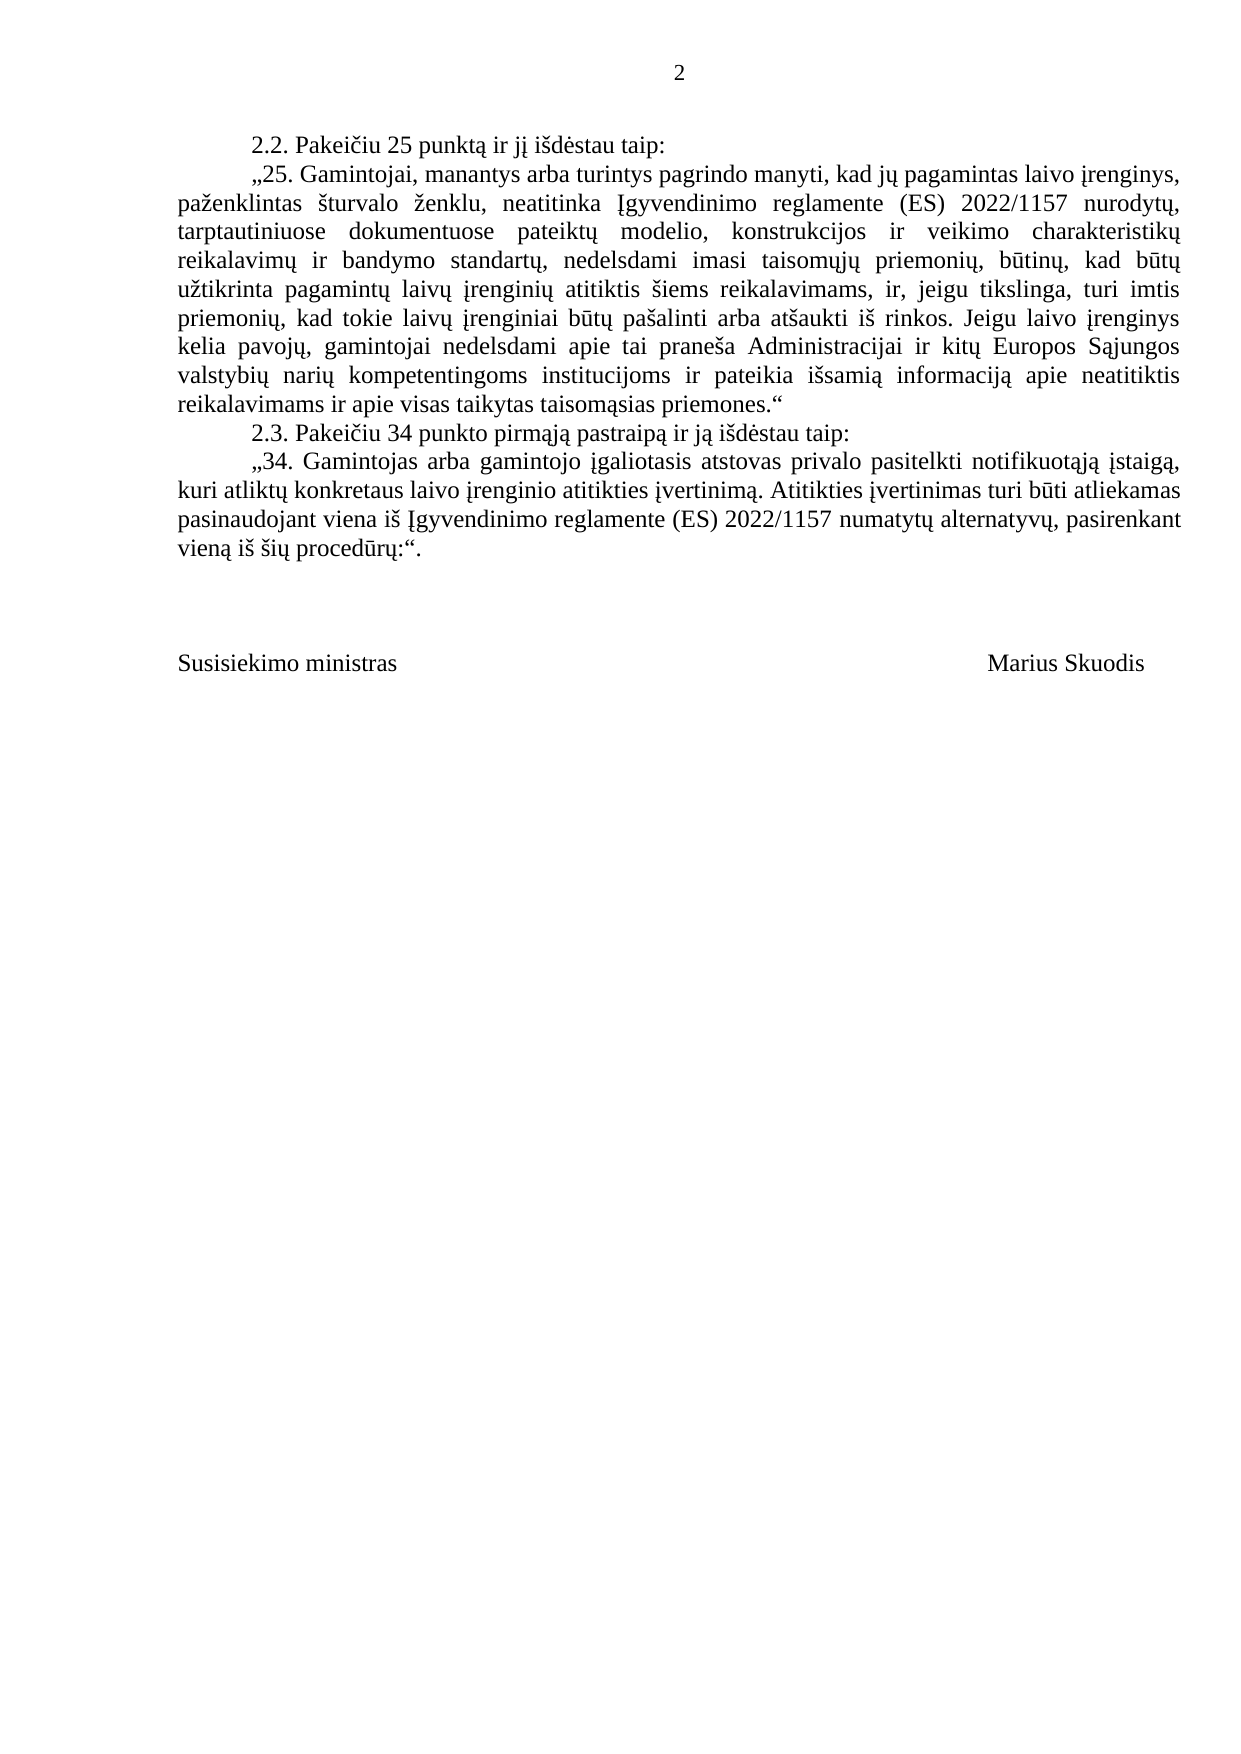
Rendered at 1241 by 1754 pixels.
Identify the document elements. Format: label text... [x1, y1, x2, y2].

text Susisiekimo ministras Marius Skuodis [177, 648, 1181, 676]
text „25. Gamintojai, manantys arba turintys pagrindo manyti, kad jų pagamintas laivo įrenginys, paženklintas šturvalo ženklu, neatitinka Įgyvendinimo reglamente (ES) 2022/1157 nurodytų, tarptautiniuose dokumentuose pateiktų modelio, konstrukcijos ir veikimo charakteristikų reikalavimų ir bandymo standartų, nedelsdami imasi taisomųjų priemonių, būtinų, kad būtų užtikrinta pagamintų laivų įrenginių atitiktis šiems reikalavimams, ir, jeigu tikslinga, turi imtis priemonių, kad tokie laivų įrenginiai būtų pašalinti arba atšaukti iš rinkos. Jeigu laivo įrenginys kelia pavojų, gamintojai nedelsdami apie tai praneša Administracijai ir kitų Europos Sąjungos valstybių narių kompetentingoms institucijoms ir pateikia išsamią informaciją apie neatitiktis reikalavimams ir apie visas taikytas taisomąsias priemones.“ [177, 159, 1181, 418]
text „34. Gamintojas arba gamintojo įgaliotasis atstovas privalo pasitelkti notifikuotąją įstaigą, kuri atliktų konkretaus laivo įrenginio atitikties įvertinimą. Atitikties įvertinimas turi būti atliekamas pasinaudojant viena iš Įgyvendinimo reglamente (ES) 2022/1157 numatytų alternatyvų, pasirenkant vieną iš šių procedūrų:“. [177, 446, 1181, 561]
text 2.3. Pakeičiu 34 punkto pirmąją pastraipą ir ją išdėstau taip: [177, 418, 1181, 446]
text 2.2. Pakeičiu 25 punktą ir jį išdėstau taip: [177, 130, 1181, 159]
